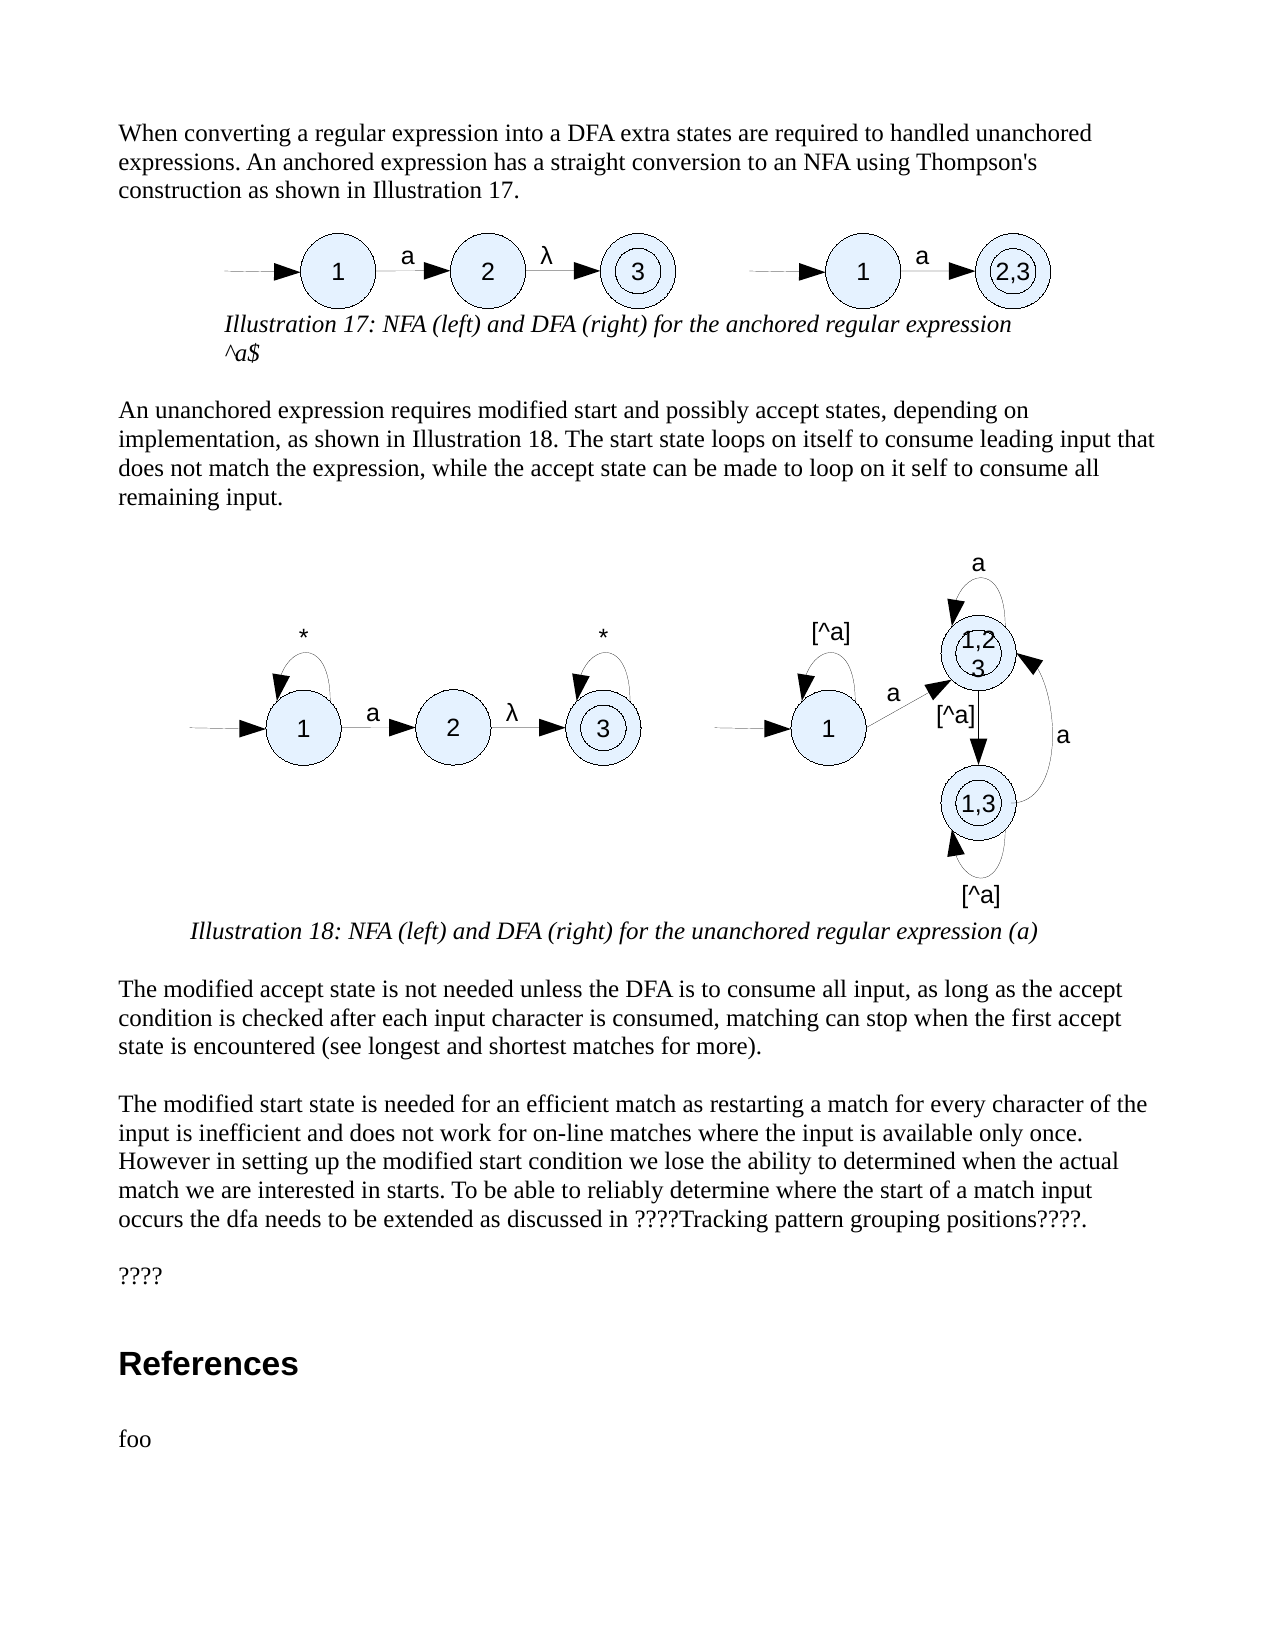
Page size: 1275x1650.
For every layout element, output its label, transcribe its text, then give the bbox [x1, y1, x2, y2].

text Illustration 17: NFA (left) and DFA (right) for the anchored regular expression ^a$ [224, 246, 1051, 367]
text An unanchored expression requires modified start and possibly accept states, depending on implementation, as shown in Illustration 18. The start state loops on itself to consume leading input that does not match the expression, while the accept state can be made to loop on it self to consume all remaining input. [118, 395, 1157, 510]
subtitle References [118, 1344, 1157, 1382]
text The modified start state is needed for an efficient match as restarting a match for every character of the input is inefficient and does not work for on-line matches where the input is available only once. However in setting up the modified start condition we lose the ability to determined when the actual match we are interested in starts. To be able to reliably determine where the start of a match input occurs the dfa needs to be extended as discussed in ????Tracking pattern grouping positions????. [118, 1089, 1157, 1233]
text ???? [118, 1261, 1157, 1290]
text The modified accept state is not needed unless the DFA is to consume all input, as long as the accept condition is checked after each input character is consumed, matching can stop when the first accept state is encountered (see longest and shortest matches for more). [118, 974, 1157, 1060]
text foo [118, 1424, 1157, 1452]
text When converting a regular expression into a DFA extra states are required to handled unanchored expressions. An anchored expression has a straight conversion to an NFA using Thompson's construction as shown in Illustration 17. [118, 118, 1157, 204]
text Illustration 18: NFA (left) and DFA (right) for the unanchored regular expression (a) [190, 553, 1085, 945]
